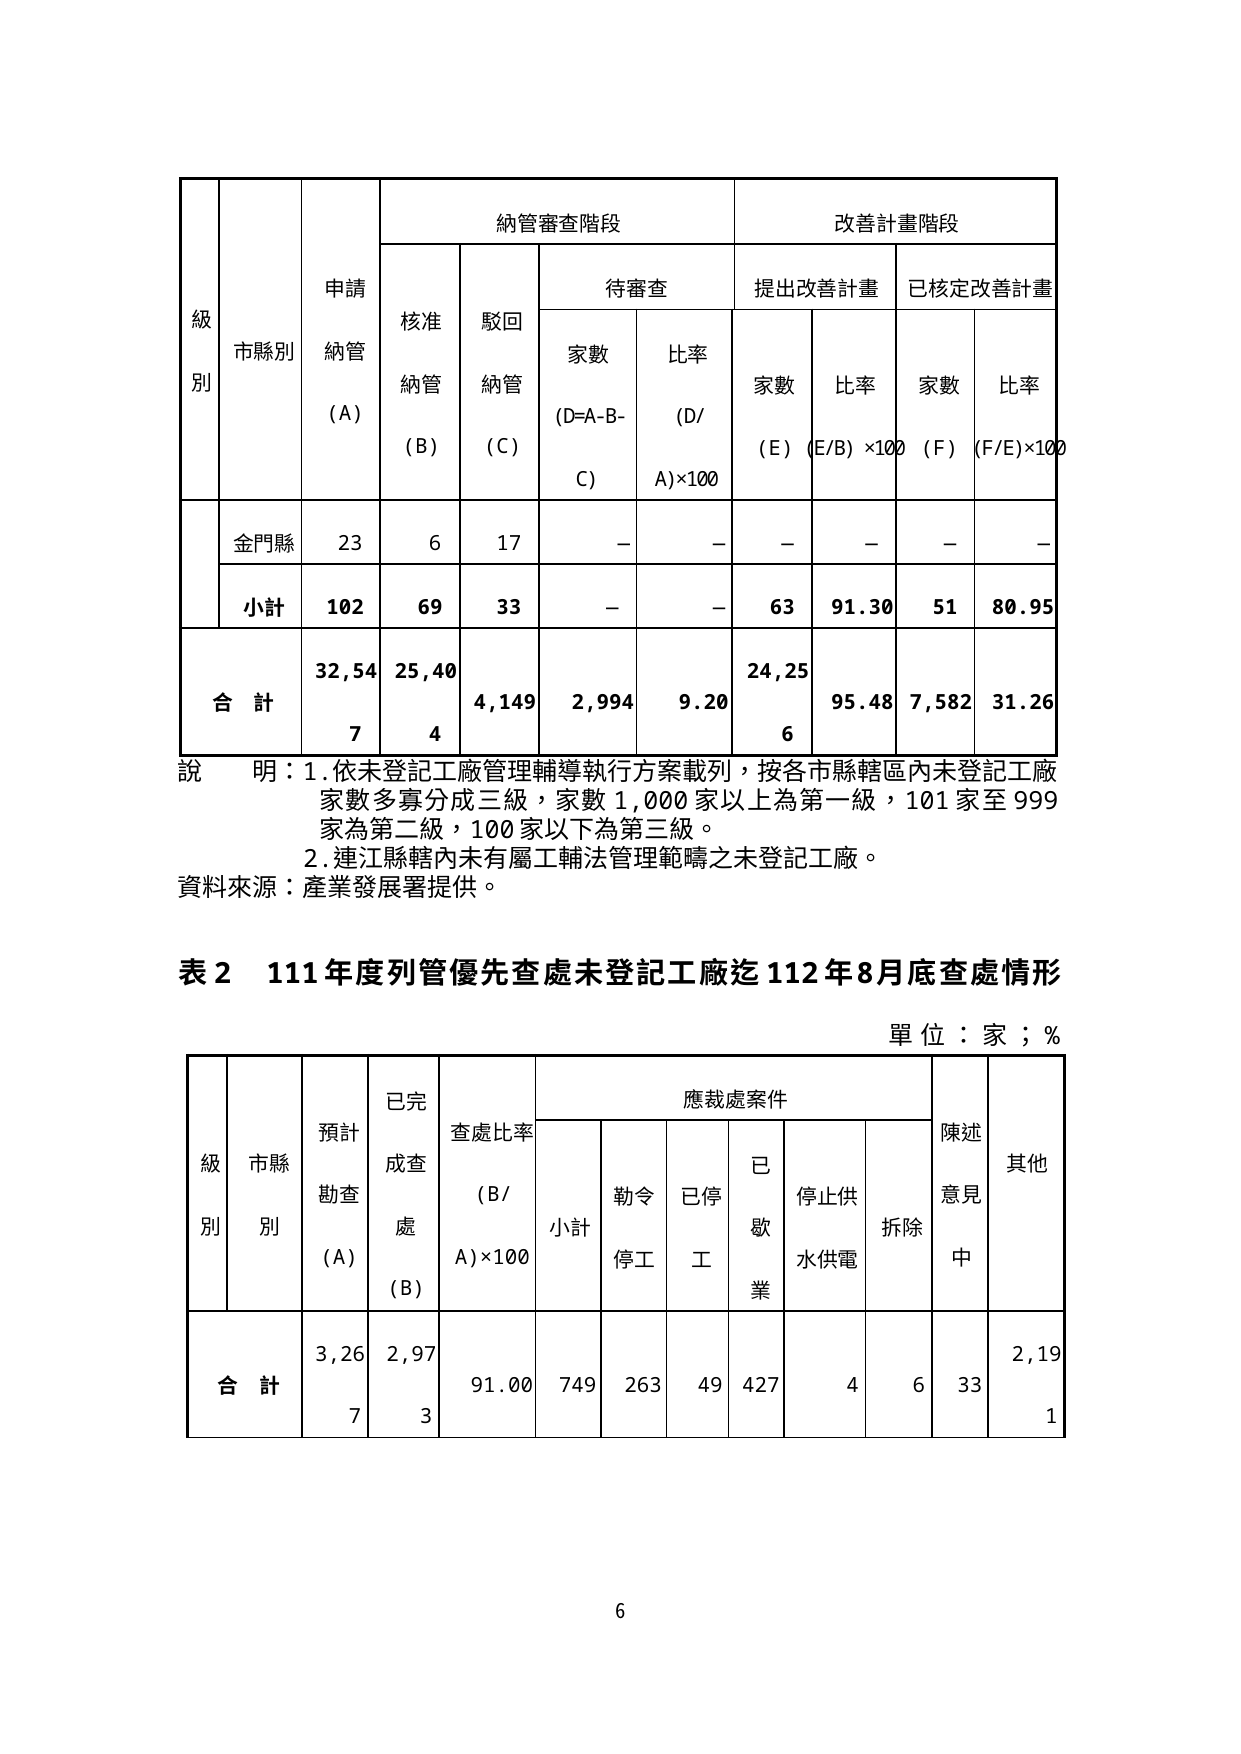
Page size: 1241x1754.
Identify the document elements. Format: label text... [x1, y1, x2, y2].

table_cell 拆除 [866, 1121, 931, 1310]
table_cell 102 [302, 565, 379, 627]
table_cell — [975, 501, 1055, 563]
table_header 預計 勘查 (A) [303, 1057, 367, 1310]
table_cell 已核定改善計畫 [897, 245, 1055, 308]
table_cell 比率 (E/B) ×100 [813, 310, 895, 499]
table_cell 33 [933, 1312, 987, 1437]
table_cell 7,582 [897, 629, 974, 754]
table_cell 提出改善計畫 [735, 245, 895, 308]
table_cell 家數 (D=A-B-C) [540, 310, 636, 499]
table_header 已完成查處 (B) [369, 1057, 438, 1310]
table_header 陳述意見中 [933, 1057, 987, 1310]
table_header 查處比率 (B/A)×100 [440, 1057, 535, 1310]
table_cell — [637, 565, 731, 627]
table_cell 32,547 [302, 629, 379, 754]
text 2.連江縣轄內未有屬工輔法管理範疇之未登記工廠。 [303, 844, 1063, 873]
table_cell 23 [302, 501, 379, 563]
table_header 級 別 [189, 1057, 226, 1310]
table_header 級 別 [182, 180, 218, 499]
table_cell 待審查 [540, 245, 734, 308]
table_cell 24,256 [733, 629, 811, 754]
table_cell 749 [536, 1312, 600, 1437]
table_cell 263 [602, 1312, 666, 1437]
table_header 申請 納管 (A) [302, 180, 379, 499]
text 資料來源：產業發展署提供。 [177, 873, 1063, 903]
table_cell 4 [785, 1312, 865, 1437]
table_cell 金門縣 [220, 501, 301, 563]
table_cell 49 [667, 1312, 728, 1437]
table_cell — [637, 501, 731, 563]
table_cell 已歇業 [729, 1121, 783, 1310]
table_cell [182, 501, 218, 627]
table_cell 小計 [220, 565, 301, 627]
table_cell — [897, 501, 974, 563]
table_cell 25,404 [381, 629, 459, 754]
table_cell 駁回 納管 (C) [461, 245, 538, 499]
table_cell 9.20 [637, 629, 731, 754]
table_cell 小計 [536, 1121, 600, 1310]
table_cell 63 [733, 565, 811, 627]
table_cell 51 [897, 565, 974, 627]
table_cell 2,973 [369, 1312, 438, 1437]
table_cell — [733, 501, 811, 563]
table_cell 比率 (D/A)×100 [637, 310, 731, 499]
table_header 市縣別 [220, 180, 301, 499]
table_cell 31.26 [975, 629, 1055, 754]
table_cell 家數 (F) [897, 310, 974, 499]
table_cell 91.30 [813, 565, 895, 627]
table_cell 已停工 [667, 1121, 728, 1310]
text 說 明：1.依未登記工廠管理輔導執行方案載列，按各市縣轄區內未登記工廠家數多寡分成三級，家數1,000家以上為第一級，101家至999家為第二級，100家以下為第三級。 [177, 757, 1058, 844]
table_cell 比率 (F/E)×100 [975, 310, 1055, 499]
table_cell — [540, 501, 636, 563]
table_cell 95.48 [813, 629, 895, 754]
table_cell 勒令 停工 [602, 1121, 666, 1310]
table_cell 合 計 [189, 1312, 301, 1437]
table_cell 17 [461, 501, 538, 563]
table_header 改善計畫階段 [735, 180, 1055, 243]
table_header 市縣別 [228, 1057, 301, 1310]
table_cell — [540, 565, 636, 627]
table_cell 3,267 [303, 1312, 367, 1437]
table_cell 家數 (E) [733, 310, 811, 499]
table_header 納管審查階段 [381, 180, 734, 243]
table_cell 2,994 [540, 629, 636, 754]
table_header 應裁處案件 [536, 1057, 931, 1119]
text 表2 111年度列管優先查處未登記工廠迄112年8月底查處情形 [177, 929, 1063, 991]
table_cell 合 計 [182, 629, 301, 754]
table_cell 80.95 [975, 565, 1055, 627]
table_header 其他 [989, 1057, 1063, 1310]
table_cell 停止供水供電 [785, 1121, 865, 1310]
table_cell 6 [381, 501, 459, 563]
table_cell 33 [461, 565, 538, 627]
table_cell 427 [729, 1312, 783, 1437]
table_cell — [813, 501, 895, 563]
table_cell 2,191 [989, 1312, 1063, 1437]
table_cell 4,149 [461, 629, 538, 754]
text 單位：家；% [177, 991, 1063, 1054]
table_cell 91.00 [440, 1312, 535, 1437]
table_cell 核准 納管 (B) [381, 245, 459, 499]
table_cell 69 [381, 565, 459, 627]
table_cell 6 [866, 1312, 931, 1437]
